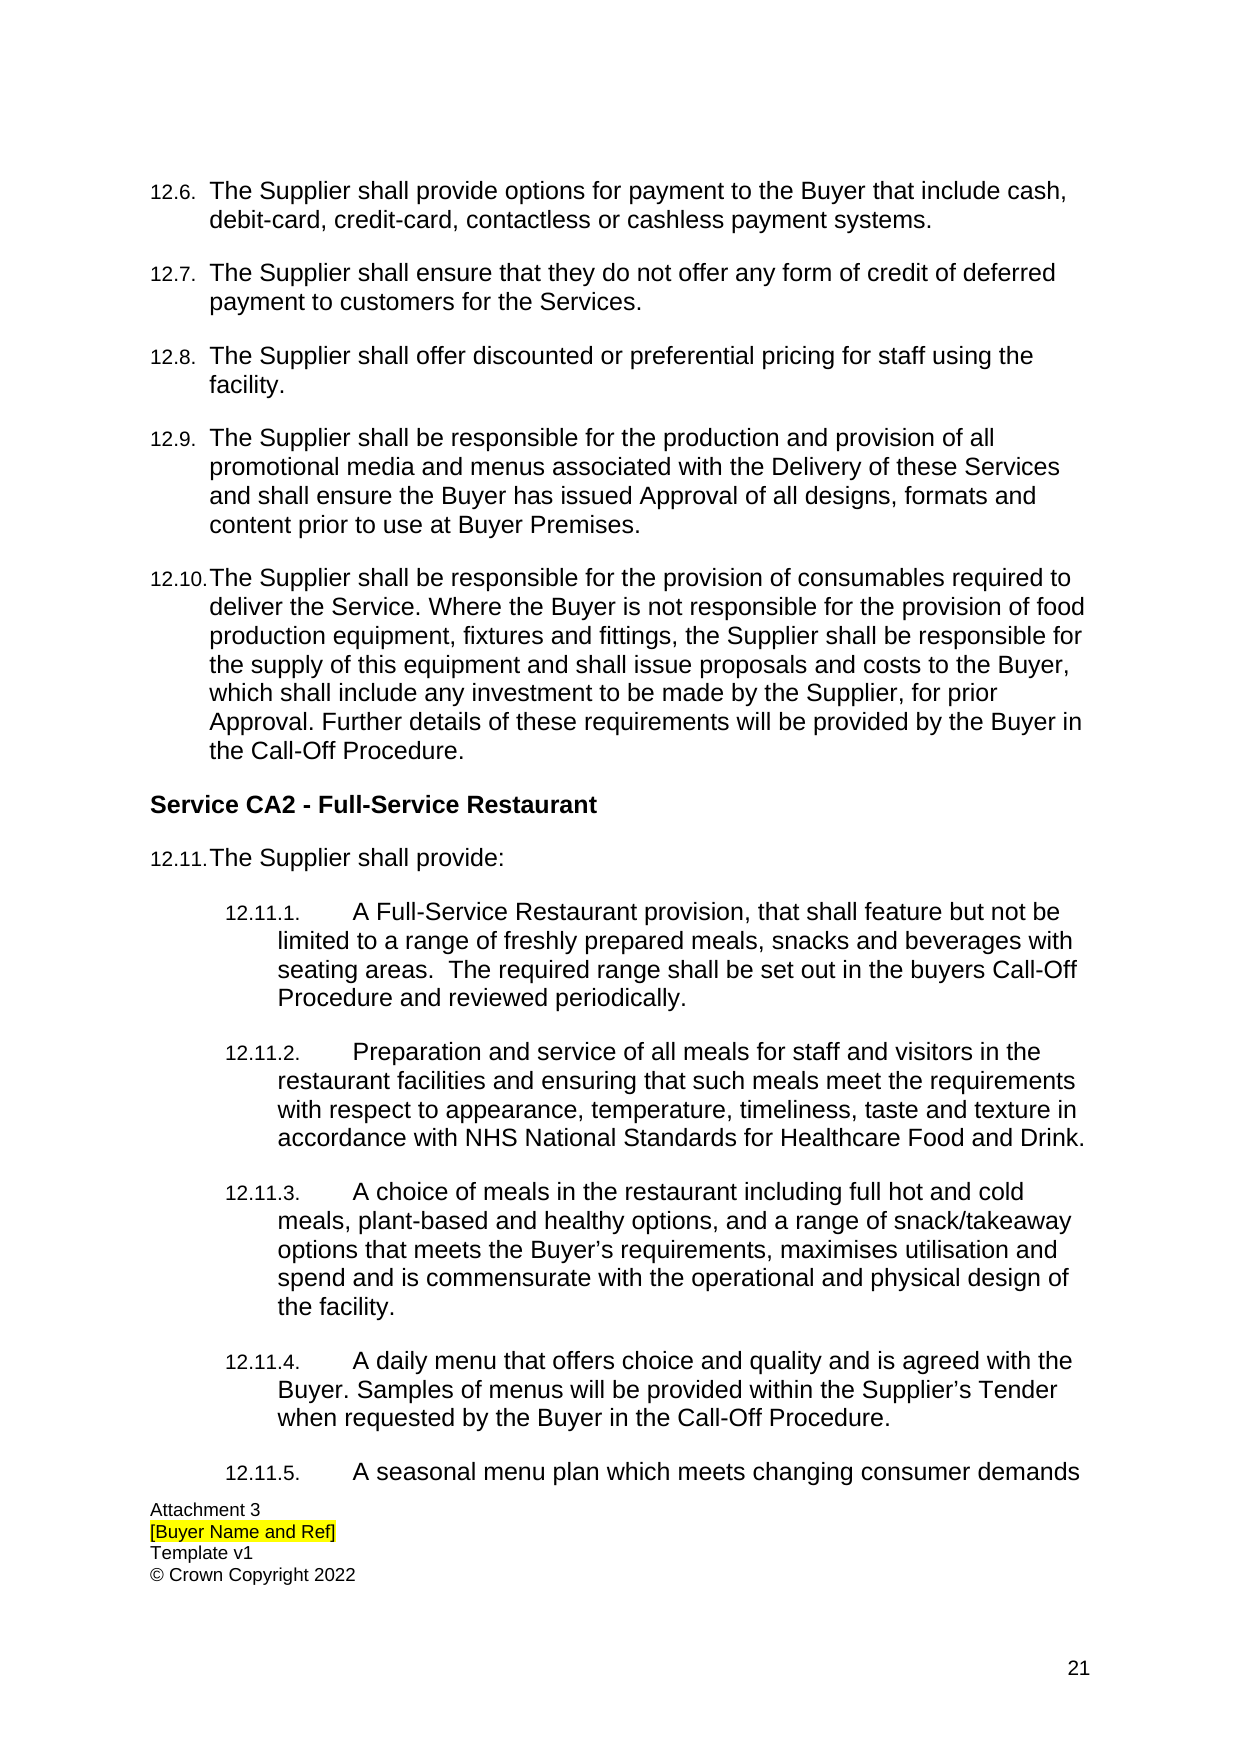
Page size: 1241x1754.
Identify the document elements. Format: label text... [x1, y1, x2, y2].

list The Supplier shall provide: [150, 843, 1090, 872]
subtitle Service CA2 - Full-Service Restaurant [150, 789, 1090, 818]
list A daily menu that offers choice and quality and is agreed with the Buyer. Samples of menus will be provided within the Supplier’s Tender when requested by the Buyer in the Call-Off Procedure. [225, 1346, 1090, 1432]
list Preparation and service of all meals for staff and visitors in the restaurant facilities and ensuring that such meals meet the requirements with respect to appearance, temperature, timeliness, taste and texture in accordance with NHS National Standards for Healthcare Food and Drink. [225, 1037, 1090, 1152]
list The Supplier shall be responsible for the provision of consumables required to deliver the Service. Where the Buyer is not responsible for the provision of food production equipment, fixtures and fittings, the Supplier shall be responsible for the supply of this equipment and shall issue proposals and costs to the Buyer, which shall include any investment to be made by the Supplier, for prior Approval. Further details of these requirements will be provided by the Buyer in the Call-Off Procedure. [150, 563, 1090, 764]
list The Supplier shall offer discounted or preferential pricing for staff using the facility. [150, 341, 1090, 398]
list A Full-Service Restaurant provision, that shall feature but not be limited to a range of freshly prepared meals, snacks and beverages with seating areas. The required range shall be set out in the buyers Call-Off Procedure and reviewed periodically. [225, 897, 1090, 1012]
list The Supplier shall be responsible for the production and provision of all promotional media and menus associated with the Delivery of these Services and shall ensure the Buyer has issued Approval of all designs, formats and content prior to use at Buyer Premises. [150, 423, 1090, 538]
list A seasonal menu plan which meets changing consumer demands [225, 1457, 1090, 1486]
list The Supplier shall ensure that they do not offer any form of credit of deferred payment to customers for the Services. [150, 258, 1090, 316]
list A choice of meals in the restaurant including full hot and cold meals, plant-based and healthy options, and a range of snack/takeaway options that meets the Buyer’s requirements, maximises utilisation and spend and is commensurate with the operational and physical design of the facility. [225, 1177, 1090, 1321]
list The Supplier shall provide options for payment to the Buyer that include cash, debit-card, credit-card, contactless or cashless payment systems. [150, 176, 1090, 233]
